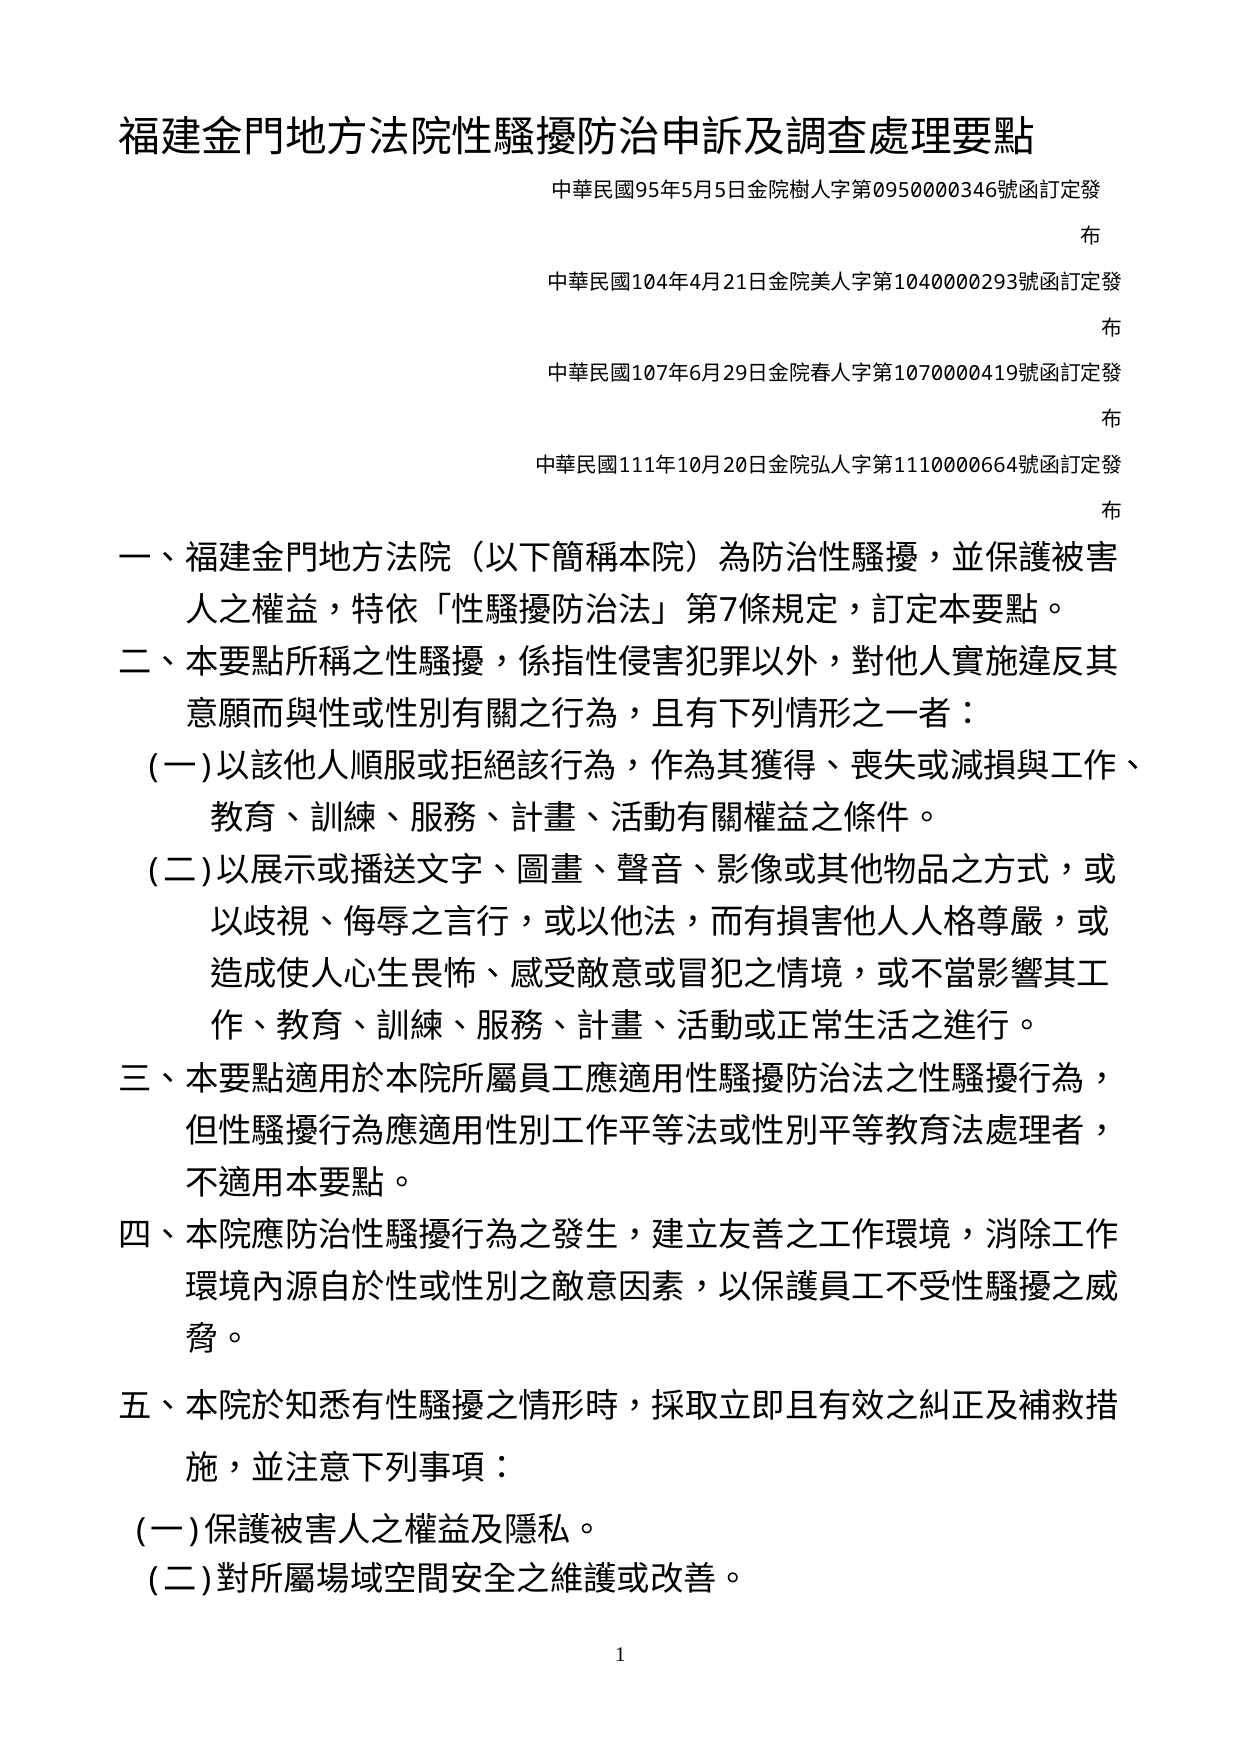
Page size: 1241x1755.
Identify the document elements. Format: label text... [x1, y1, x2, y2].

text (二)以展示或播送文字、圖畫、聲音、影像或其他物品之方式，或以歧視、侮辱之言行，或以他法，而有損害他人人格尊嚴，或造成使人心生畏怖、感受敵意或冒犯之情境，或不當影響其工作、教育、訓練、服務、計畫、活動或正常生活之進行。 [143, 840, 1122, 1048]
text 五、本院於知悉有性騷擾之情形時，採取立即且有效之糾正及補救措施，並注意下列事項： [118, 1361, 1122, 1486]
text 一、福建金門地方法院（以下簡稱本院）為防治性騷擾，並保護被害人之權益，特依「性騷擾防治法」第7條規定，訂定本要點。 [118, 527, 1122, 632]
text 福建金門地方法院性騷擾防治申訴及調查處理要點 [118, 115, 1122, 161]
text (一)保護被害人之權益及隱私。 [118, 1486, 1122, 1548]
text 中華民國107年6月29日金院春人字第1070000419號函訂定發布 [531, 344, 1122, 436]
text 中華民國111年10月20日金院弘人字第1110000664號函訂定發布 [531, 436, 1122, 527]
text 二、本要點所稱之性騷擾，係指性侵害犯罪以外，對他人實施違反其意願而與性或性別有關之行為，且有下列情形之一者： [118, 632, 1122, 736]
text 四、本院應防治性騷擾行為之發生，建立友善之工作環境，消除工作環境內源自於性或性別之敵意因素，以保護員工不受性騷擾之威脅。 [118, 1204, 1122, 1361]
text 中華民國104年4月21日金院美人字第1040000293號函訂定發布 [531, 252, 1122, 344]
text 三、本要點適用於本院所屬員工應適用性騷擾防治法之性騷擾行為，但性騷擾行為應適用性別工作平等法或性別平等教育法處理者，不適用本要點。 [118, 1048, 1122, 1204]
text 中華民國95年5月5日金院樹人字第0950000346號函訂定發布 [531, 161, 1101, 252]
text (二)對所屬場域空間安全之維護或改善。 [143, 1548, 1122, 1600]
text (一)以該他人順服或拒絕該行為，作為其獲得、喪失或減損與工作、教育、訓練、服務、計畫、活動有關權益之條件。 [143, 736, 1122, 840]
